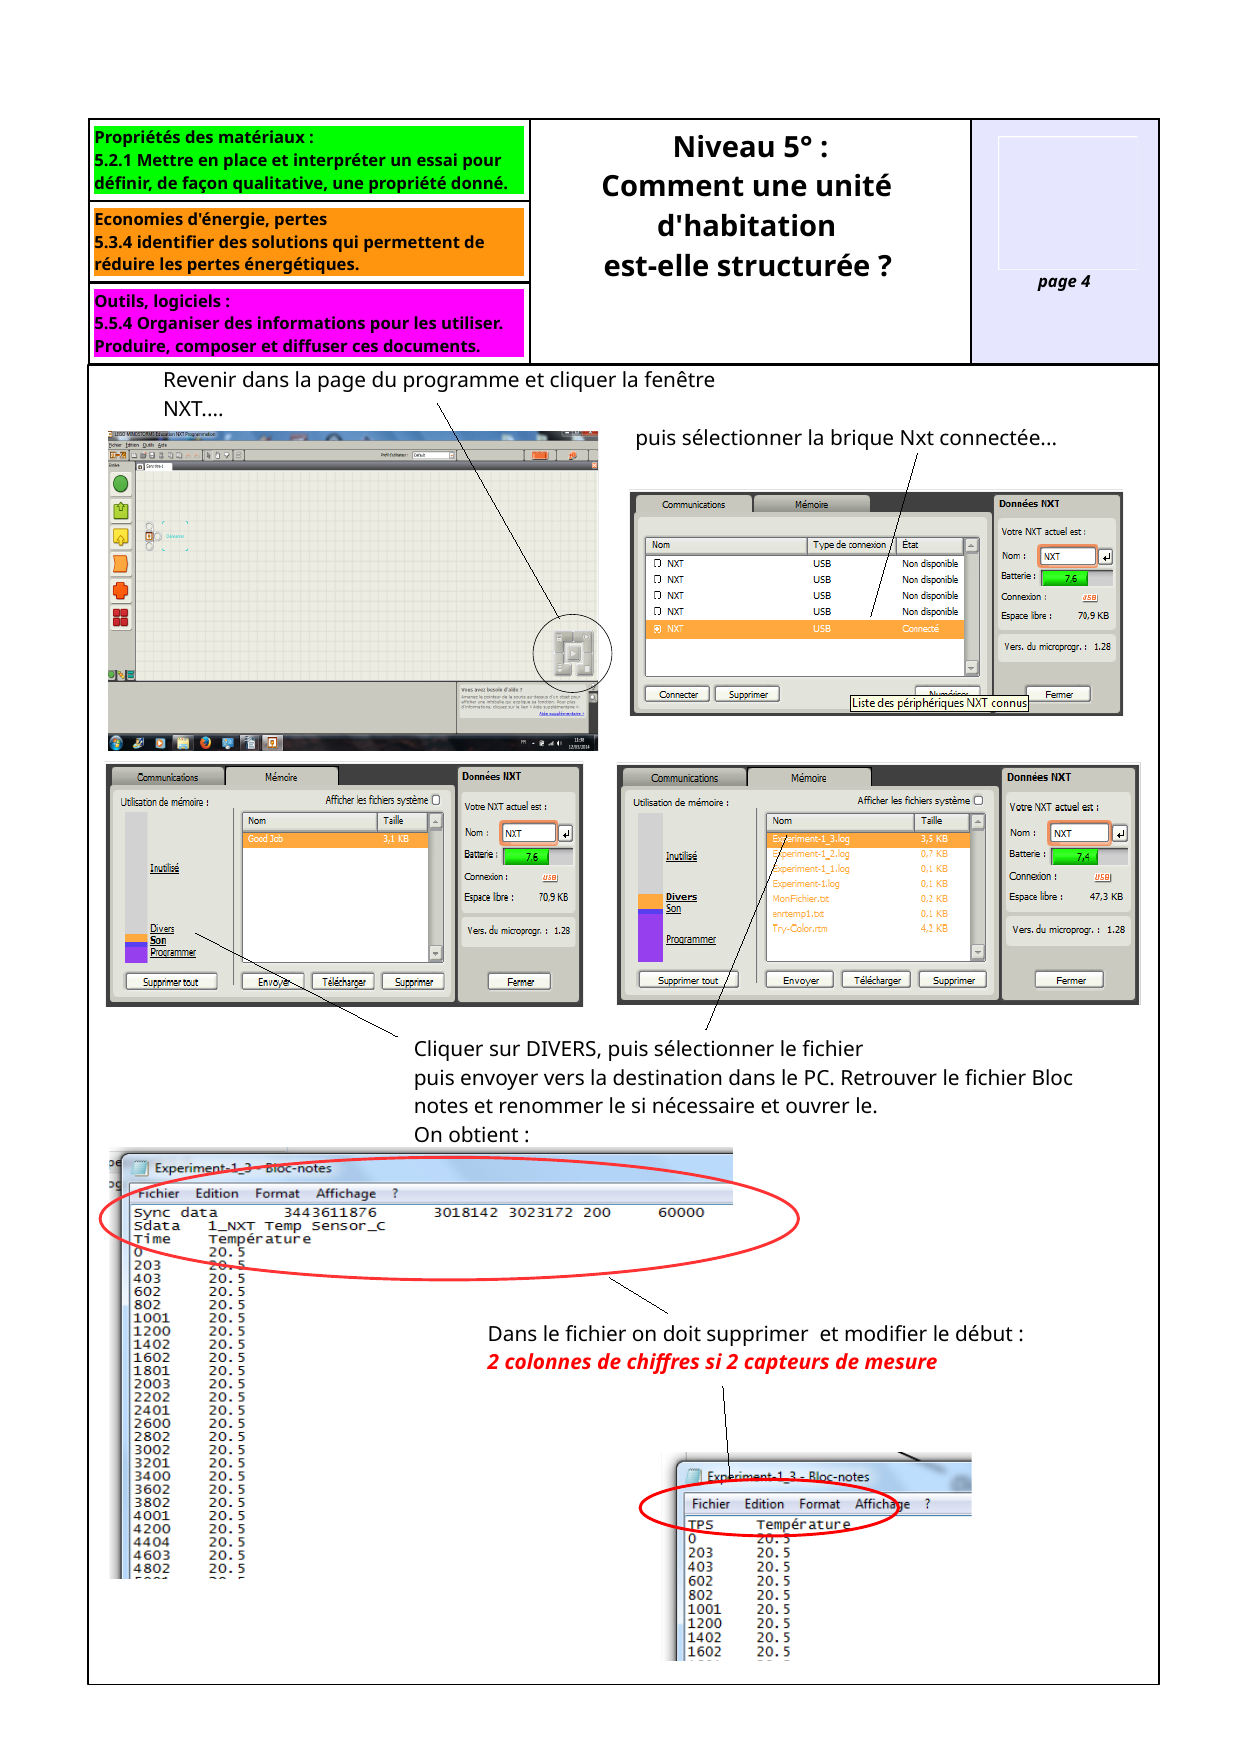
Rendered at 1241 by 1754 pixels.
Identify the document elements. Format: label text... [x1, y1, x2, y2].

table_header Propriétés des matériaux : 5.2.1 Mettre en place et interpréter un essai pour définir, de façon qualitative, une propriété donné. [90, 120, 529, 200]
table_header Niveau 5° : Comment une unité d'habitation est-elle structurée ? [531, 120, 970, 363]
text Dans le fichier on doit supprimer et modifier le début : [733, 1319, 1122, 1347]
table_cell Economies d'énergie, pertes 5.3.4 identifier des solutions qui permettent de réduire les pertes énergétiques. [90, 202, 529, 281]
table_header page 4 [972, 120, 1158, 363]
text 2 colonnes de chiffres si 2 capteurs de mesure [733, 1347, 1122, 1376]
text On obtient : [118, 1120, 1122, 1148]
text puis envoyer vers la destination dans le PC. Retrouver le fichier Bloc notes et renommer le si nécessaire et ouvrer le. [118, 1063, 1122, 1120]
text puis sélectionner la brique Nxt connectée... [118, 422, 1122, 452]
text Cliquer sur DIVERS, puis sélectionner le fichier [118, 1034, 1122, 1063]
table_cell Outils, logiciels : 5.5.4 Organiser des informations pour les utiliser. Produire, composer et diffuser ces documents. [90, 284, 529, 363]
text Revenir dans la page du programme et cliquer la fenêtre NXT.... [89, 366, 1157, 422]
